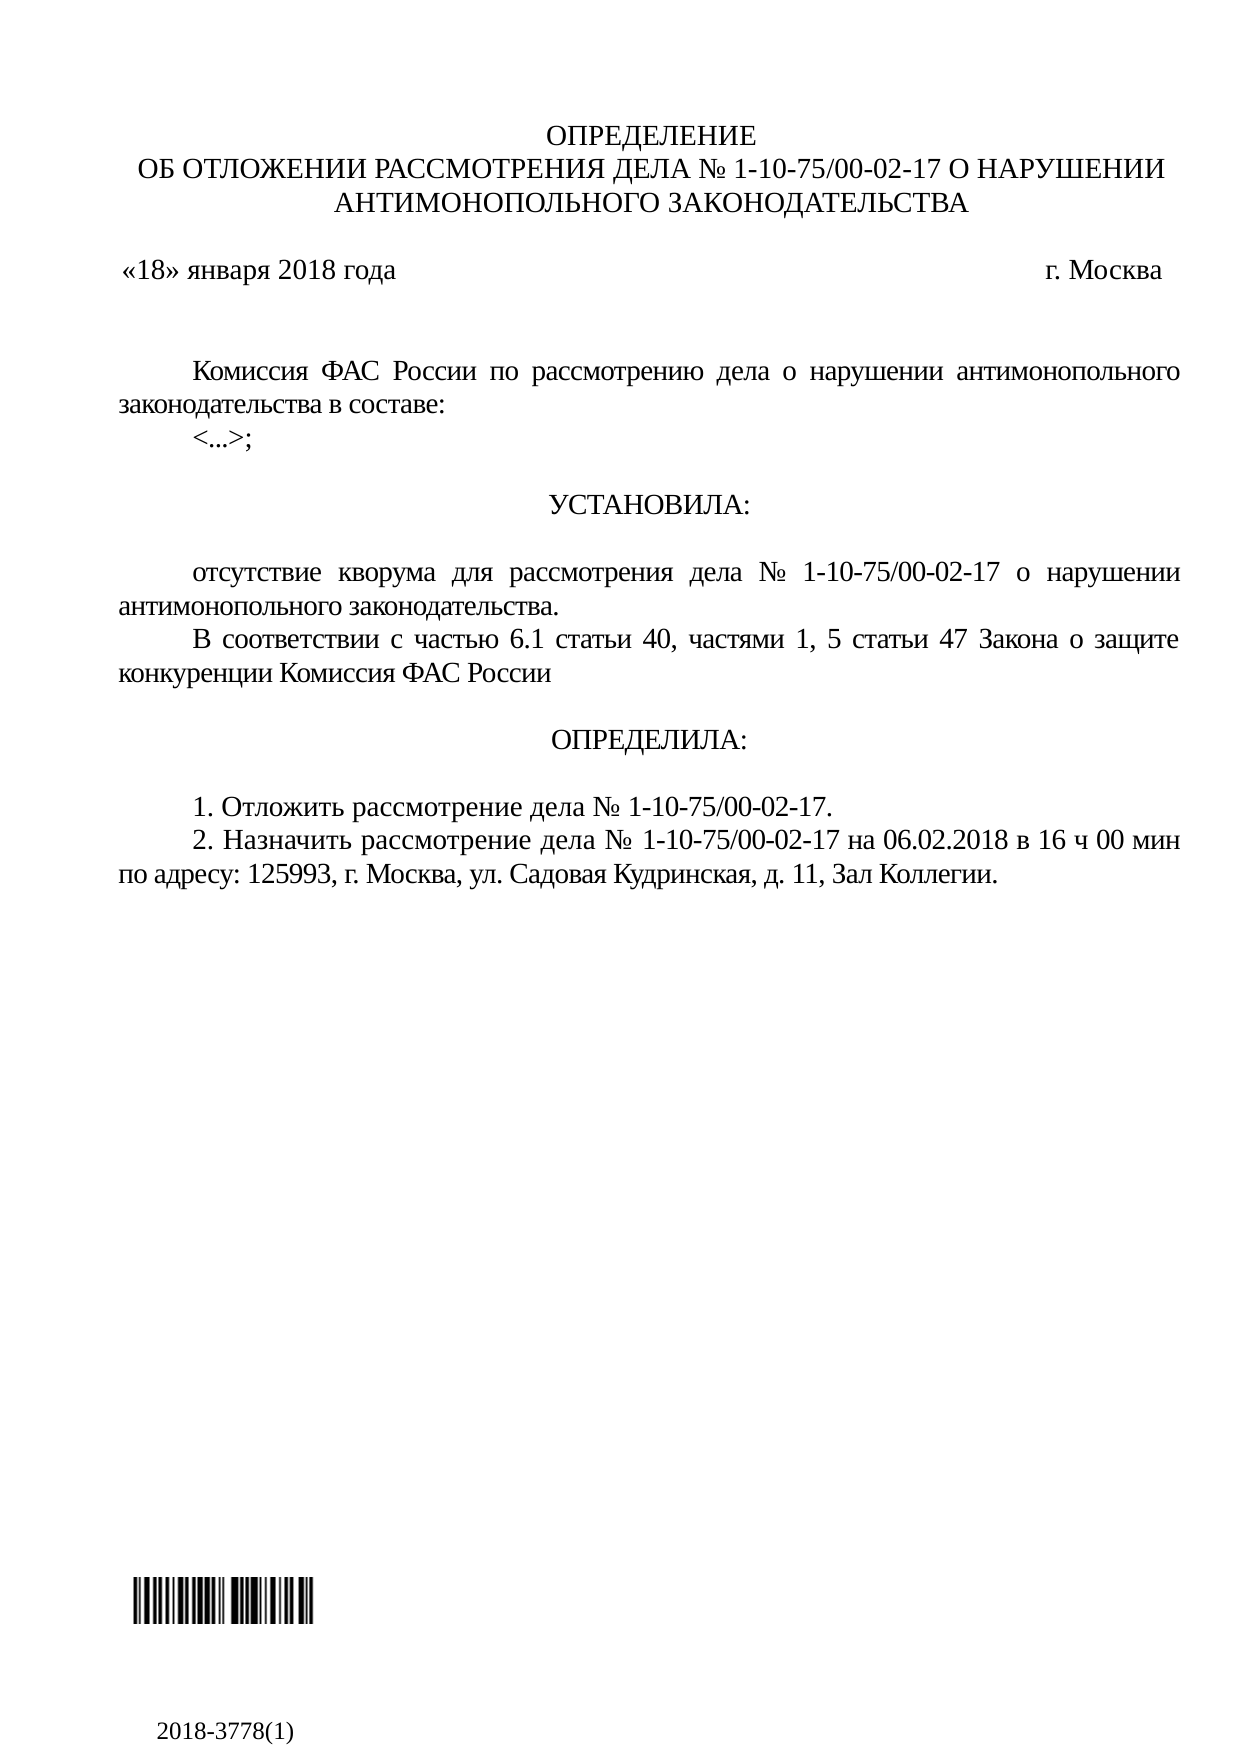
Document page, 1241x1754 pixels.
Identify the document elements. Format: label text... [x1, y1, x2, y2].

text <...>; [118, 420, 1181, 453]
text ОБ ОТЛОЖЕНИИ РАССМОТРЕНИЯ ДЕЛА № 1-10-75/00-02-17 О НАРУШЕНИИ АНТИМОНОПОЛЬНОГО ЗАКОНОДАТЕЛЬСТВА [121, 152, 1181, 219]
text УСТАНОВИЛА: [118, 487, 1181, 521]
text ОПРЕДЕЛИЛА: [118, 722, 1181, 755]
text «18» января 2018 года г. Москва [121, 252, 1181, 286]
text 2. Назначить рассмотрение дела № 1-10-75/00-02-17 на 06.02.2018 в 16 ч 00 мин по адресу: 125993, г. Москва, ул. Садовая Кудринская, д. 11, Зал Коллегии. [118, 822, 1181, 889]
text Комиссия ФАС России по рассмотрению дела о нарушении антимонопольного законодательства в составе: [118, 353, 1181, 420]
text В соответствии с частью 6.1 статьи 40, частями 1, 5 статьи 47 Закона о защите конкуренции Комиссия ФАС России [118, 621, 1181, 688]
text 1. Отложить рассмотрение дела № 1-10-75/00-02-17. [118, 789, 1181, 822]
text отсутствие кворума для рассмотрения дела № 1-10-75/00-02-17 о нарушении антимонопольного законодательства. [118, 554, 1181, 621]
text ОПРЕДЕЛЕНИЕ [121, 118, 1181, 152]
picture [118, 1577, 331, 1624]
